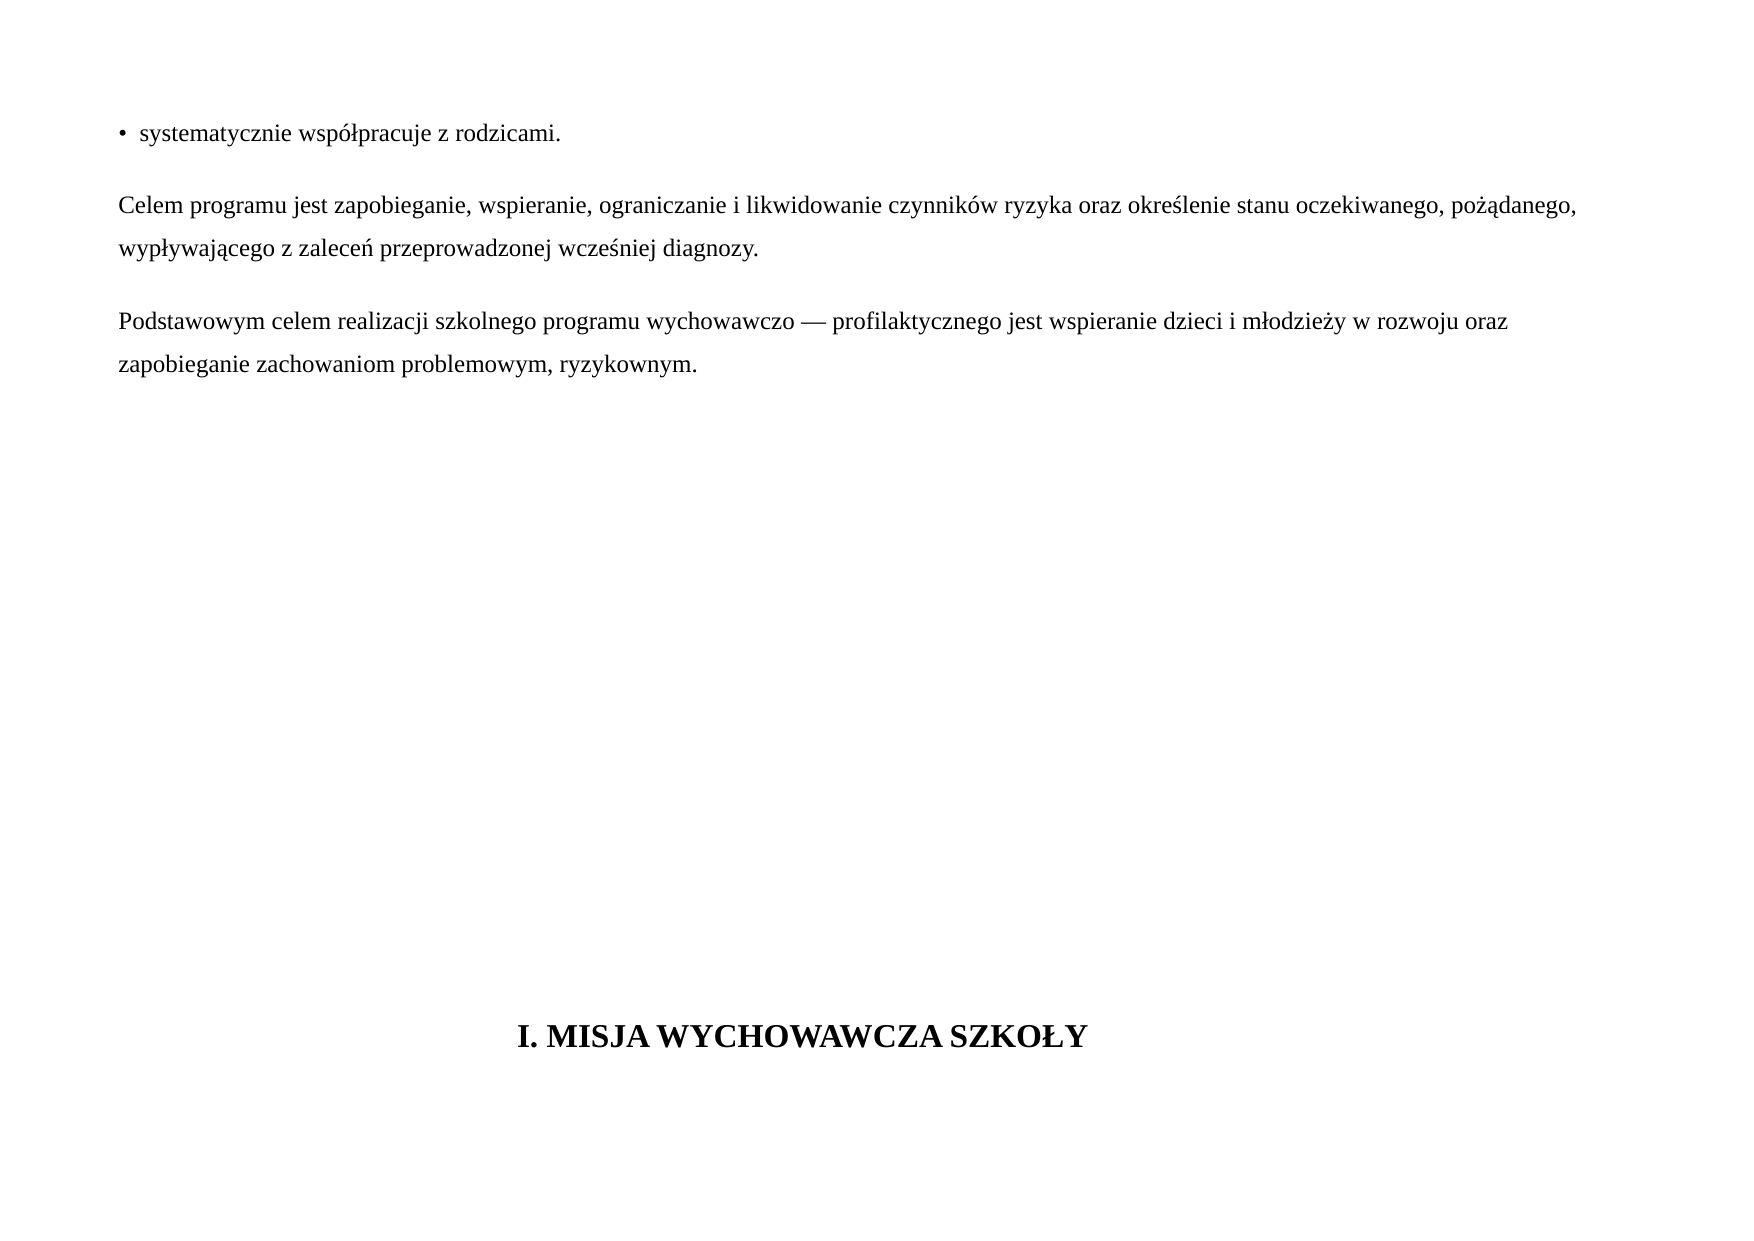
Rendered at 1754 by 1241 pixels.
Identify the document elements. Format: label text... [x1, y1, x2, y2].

text I. MISJA WYCHOWAWCZA SZKOŁY [118, 1016, 1493, 1054]
text • systematycznie współpracuje z rodzicami. [118, 118, 1636, 147]
text Podstawowym celem realizacji szkolnego programu wychowawczo — profilaktycznego jest wspieranie dzieci i młodzieży w rozwoju oraz zapobieganie zachowaniom problemowym, ryzykownym. [118, 306, 1624, 378]
text Celem programu jest zapobieganie, wspieranie, ograniczanie i likwidowanie czynników ryzyka oraz określenie stanu oczekiwanego, pożądanego, wypływającego z zaleceń przeprowadzonej wcześniej diagnozy. [118, 190, 1624, 262]
